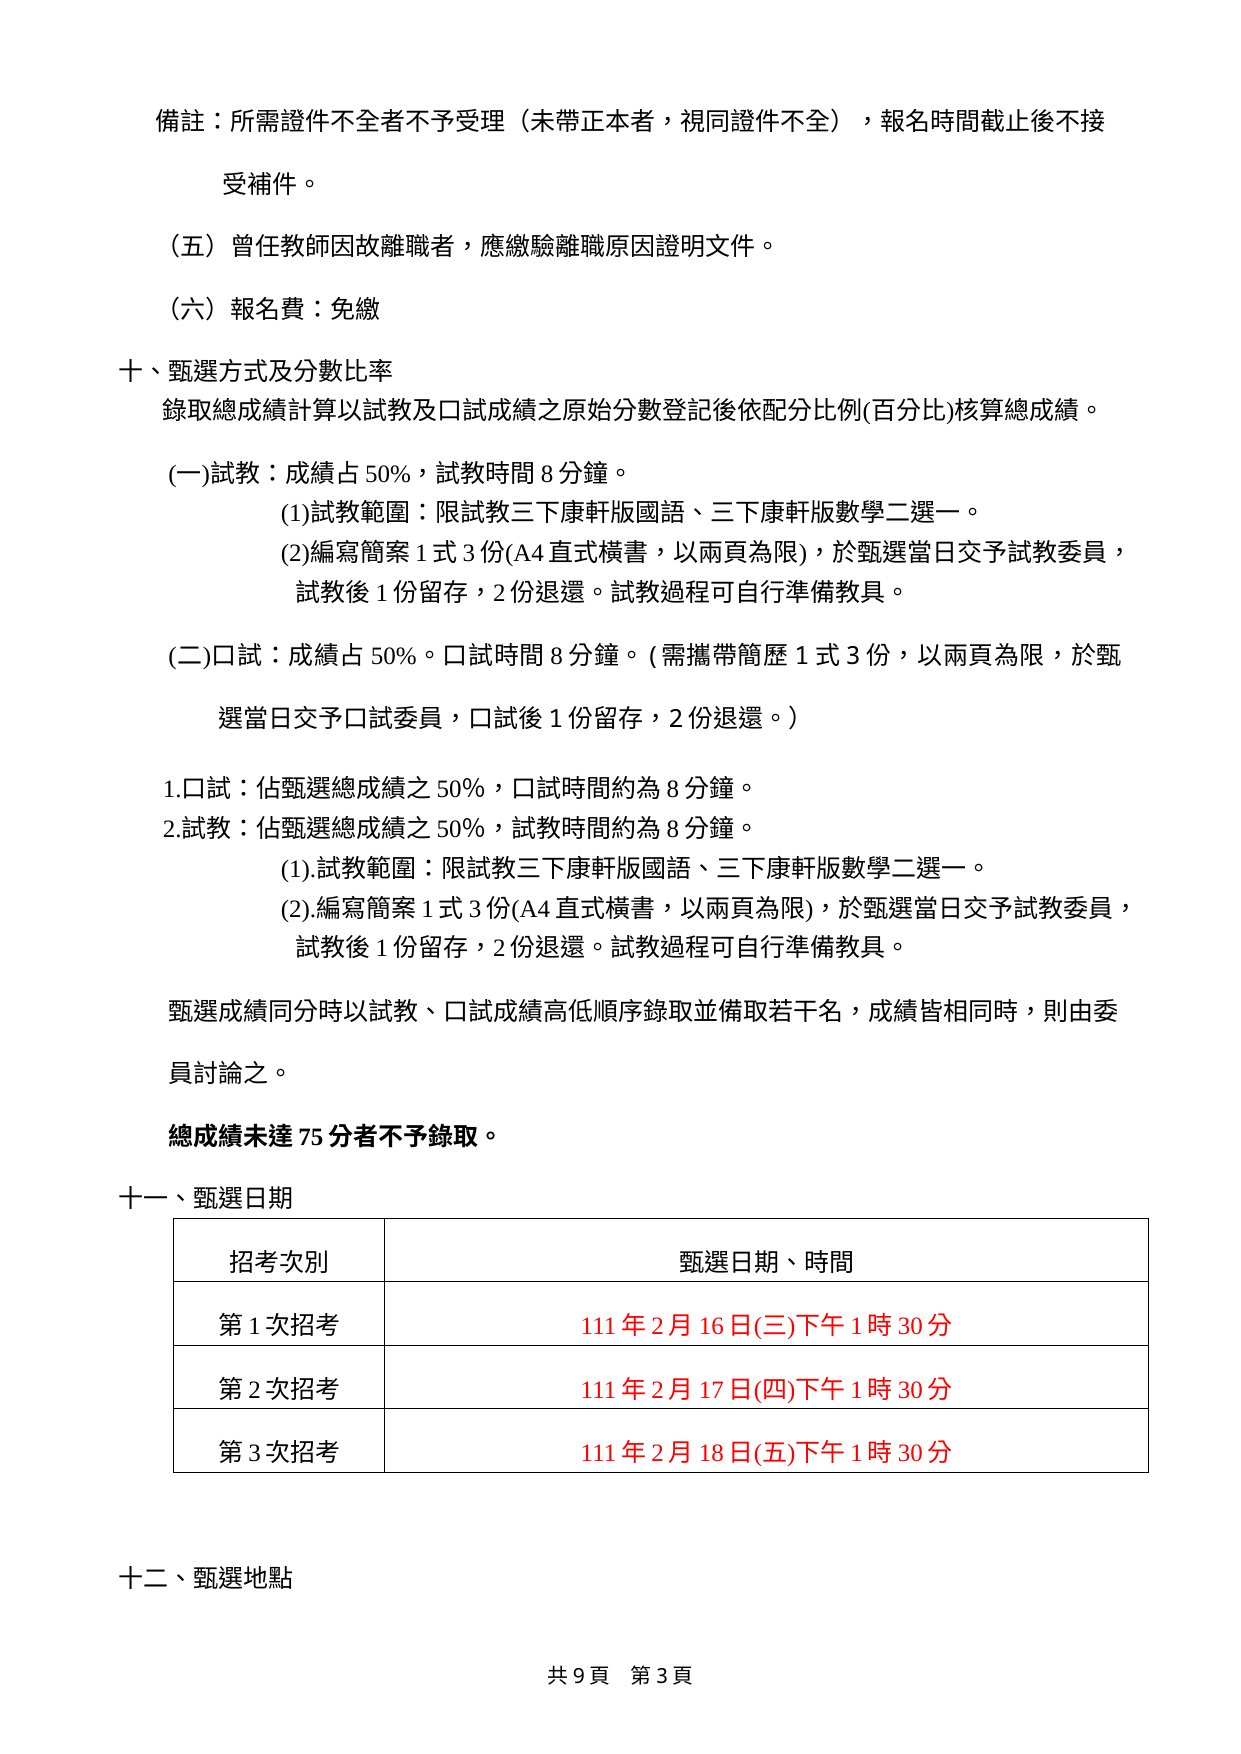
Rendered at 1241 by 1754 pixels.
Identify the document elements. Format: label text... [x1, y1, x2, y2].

text (2).編寫簡案1式3份(A4直式橫書，以兩頁為限)，於甄選當日交予試教委員，試教後1份留存，2份退還。試教過程可自行準備教具。 [281, 888, 1122, 964]
text (1)試教範圍：限試教三下康軒版國語、三下康軒版數學二選一。 [281, 493, 1122, 529]
text （六）報名費：免繳 [156, 266, 1122, 328]
text 十二、甄選地點 [118, 1535, 1122, 1598]
table_cell 第2次招考 [174, 1346, 384, 1408]
text 錄取總成績計算以試教及口試成績之原始分數登記後依配分比例(百分比)核算總成績。 [162, 391, 1122, 427]
table_cell 111年2月16日(三)下午1時30分 [385, 1282, 1148, 1345]
text (2)編寫簡案1式3份(A4直式橫書，以兩頁為限)，於甄選當日交予試教委員，試教後1份留存，2份退還。試教過程可自行準備教具。 [281, 533, 1122, 609]
text 員討論之。 [168, 1030, 1122, 1093]
text 2.試教：佔甄選總成績之50％，試教時間約為8分鐘。 [163, 808, 1122, 845]
text 備註：所需證件不全者不予受理（未帶正本者，視同證件不全），報名時間截止後不接受補件。 [156, 78, 1122, 203]
table_header 招考次別 [174, 1219, 384, 1281]
table_cell 第3次招考 [174, 1409, 384, 1472]
text (二)口試：成績占50%。口試時間8分鐘。(需攜帶簡歷1式3份，以兩頁為限，於甄選當日交予口試委員，口試後1份留存，2份退還。） [168, 612, 1122, 737]
text 十、甄選方式及分數比率 [118, 328, 1122, 391]
table_cell 111年2月17日(四)下午1時30分 [385, 1346, 1148, 1408]
text 十一、甄選日期 [118, 1155, 1122, 1218]
table_header 甄選日期、時間 [385, 1219, 1148, 1281]
table_cell 111年2月18日(五)下午1時30分 [385, 1409, 1148, 1472]
text (1).試教範圍：限試教三下康軒版國語、三下康軒版數學二選一。 [281, 848, 1122, 884]
text 1.口試：佔甄選總成績之50％，口試時間約為8分鐘。 [163, 769, 1122, 805]
table_cell 第1次招考 [174, 1282, 384, 1345]
text 甄選成績同分時以試教、口試成績高低順序錄取並備取若干名，成績皆相同時，則由委 [168, 968, 1122, 1030]
text 總成績未達75分者不予錄取。 [168, 1093, 1122, 1155]
text （五）曾任教師因故離職者，應繳驗離職原因證明文件。 [156, 203, 1122, 266]
text (一)試教：成績占50%，試教時間8分鐘。 [168, 430, 1122, 493]
